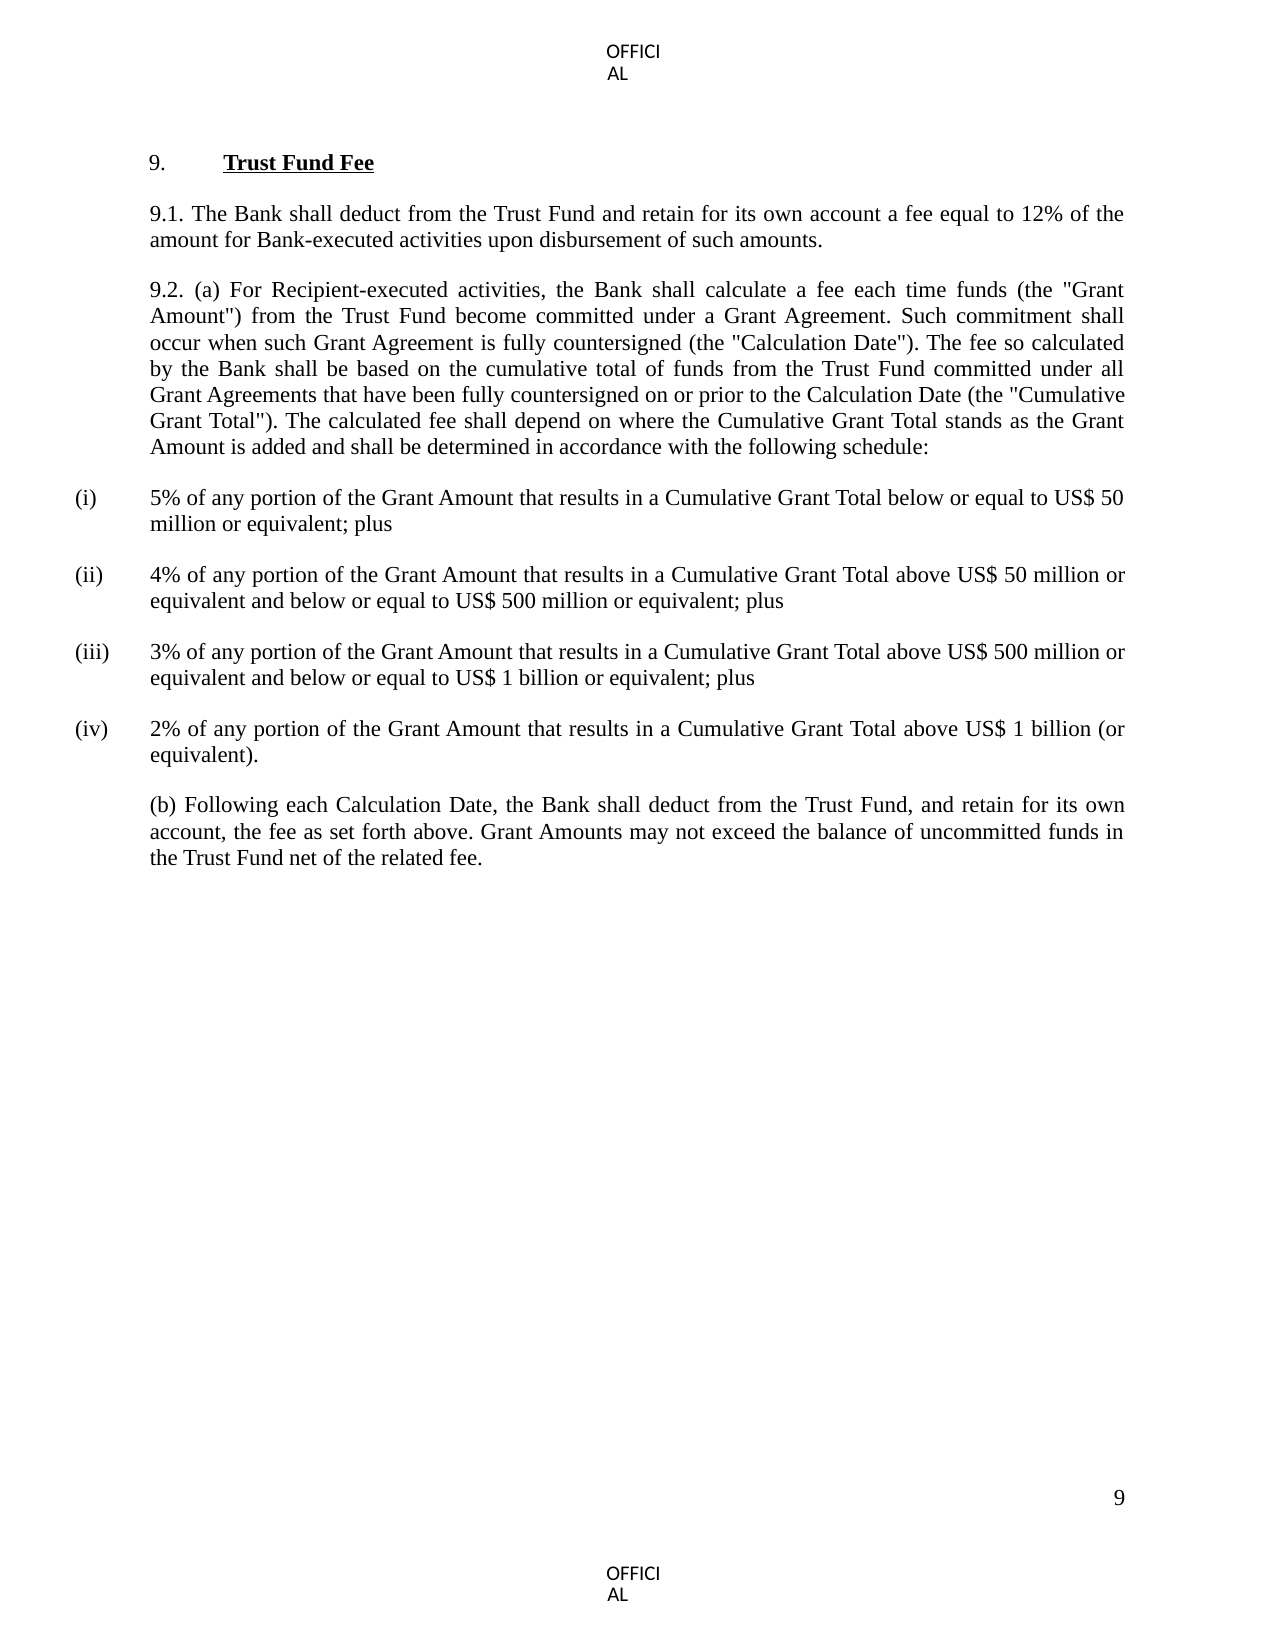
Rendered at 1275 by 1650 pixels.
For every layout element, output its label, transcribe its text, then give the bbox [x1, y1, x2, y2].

text 9.1. The Bank shall deduct from the Trust Fund and retain for its own account a fee equal to 12% of the amount for Bank-executed activities upon disbursement of such amounts. [149, 201, 1126, 252]
list 4% of any portion of the Grant Amount that results in a Cumulative Grant Total above US$ 50 million or equivalent and below or equal to US$ 500 million or equivalent; plus [75, 562, 1126, 613]
list 3% of any portion of the Grant Amount that results in a Cumulative Grant Total above US$ 500 million or equivalent and below or equal to US$ 1 billion or equivalent; plus [75, 639, 1126, 690]
text 9.2. (a) For Recipient-executed activities, the Bank shall calculate a fee each time funds (the "Grant Amount") from the Trust Fund become committed under a Grant Agreement. Such commitment shall occur when such Grant Agreement is fully countersigned (the "Calculation Date"). The fee so calculated by the Bank shall be based on the cumulative total of funds from the Trust Fund committed under all Grant Agreements that have been fully countersigned on or prior to the Calculation Date (the "Cumulative Grant Total"). The calculated fee shall depend on where the Cumulative Grant Total stands as the Grant Amount is added and shall be determined in accordance with the following schedule: [149, 277, 1126, 460]
subtitle 9. Trust Fund Fee [148, 150, 1131, 176]
list 5% of any portion of the Grant Amount that results in a Cumulative Grant Total below or equal to US$ 50 million or equivalent; plus [75, 485, 1126, 537]
text (b) Following each Calculation Date, the Bank shall deduct from the Trust Fund, and retain for its own account, the fee as set forth above. Grant Amounts may not exceed the balance of uncommitted funds in the Trust Fund net of the related fee. [149, 792, 1126, 870]
list 2% of any portion of the Grant Amount that results in a Cumulative Grant Total above US$ 1 billion (or equivalent). [75, 716, 1126, 767]
